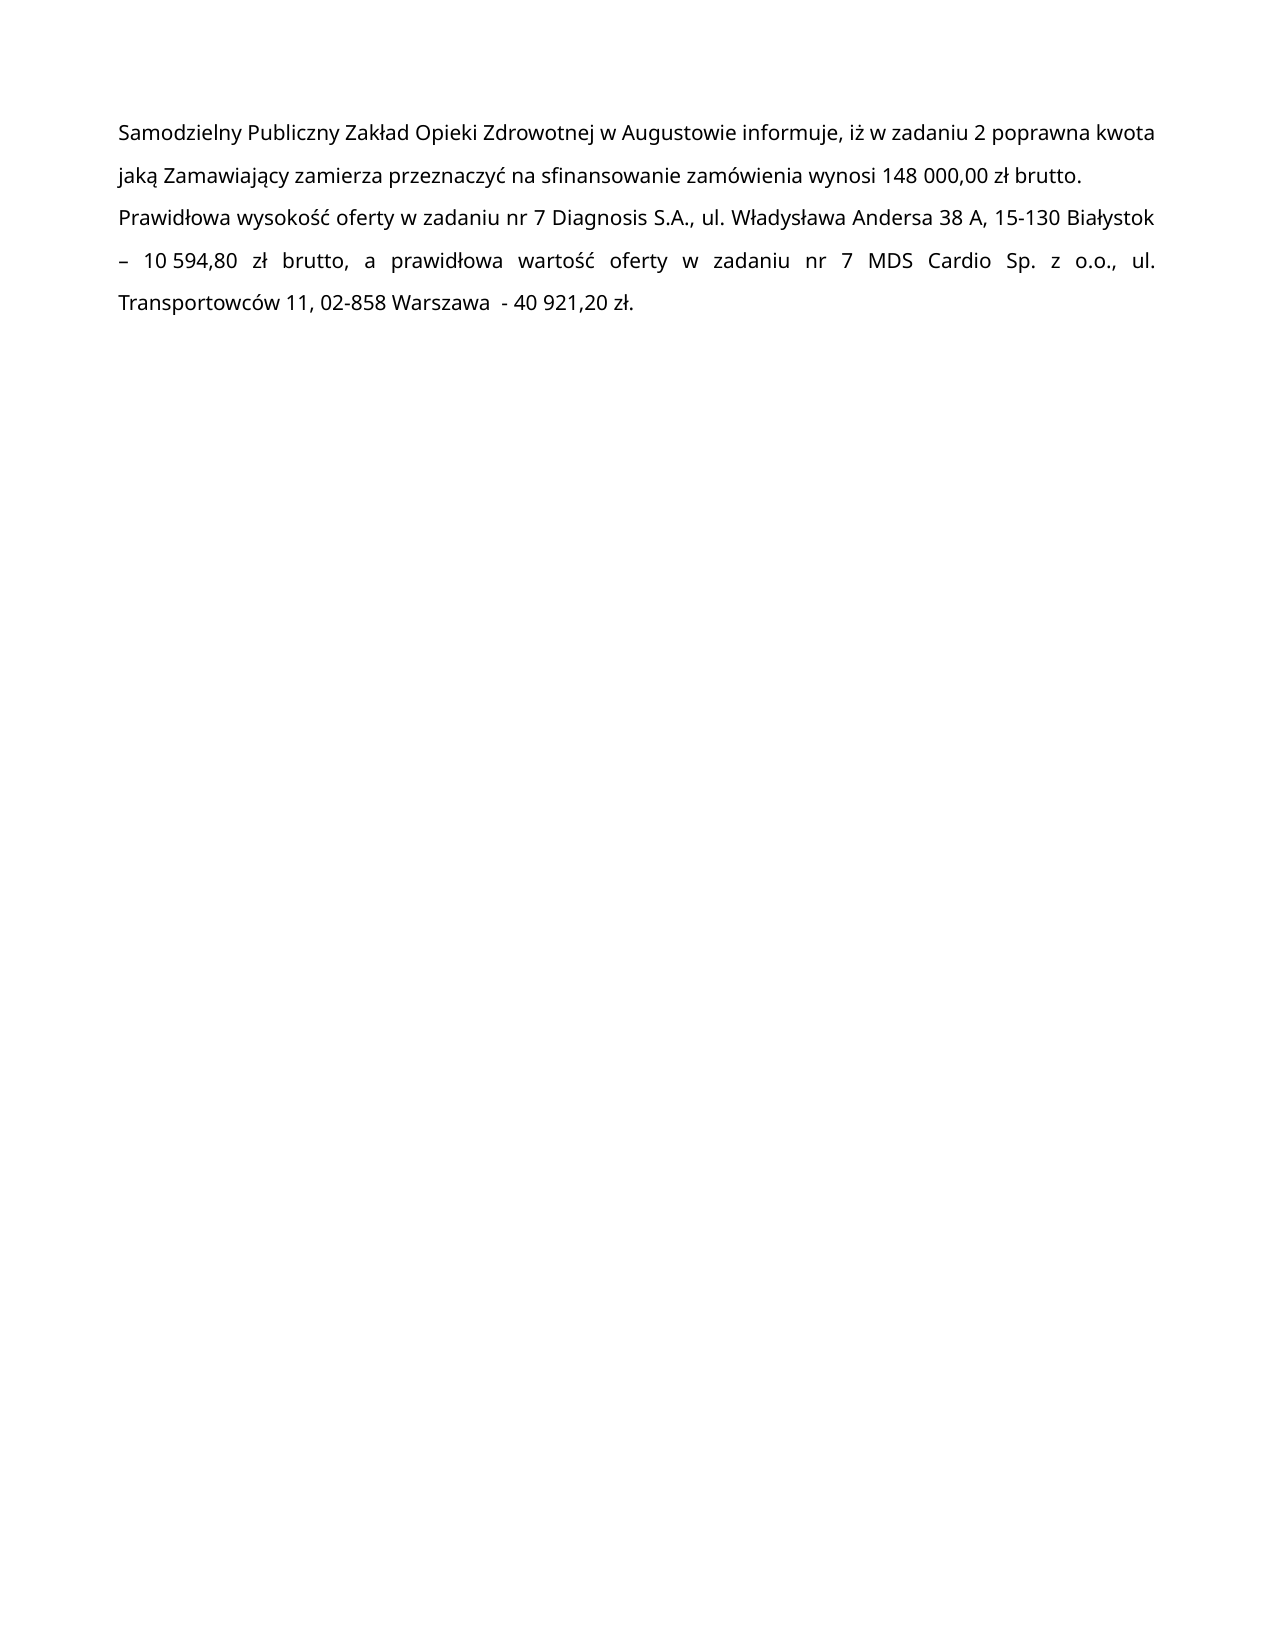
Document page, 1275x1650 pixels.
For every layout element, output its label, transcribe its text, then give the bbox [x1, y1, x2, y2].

text Prawidłowa wysokość oferty w zadaniu nr 7 Diagnosis S.A., ul. Władysława Andersa 38 A, 15-130 Białystok – 10 594,80 zł brutto, a prawidłowa wartość oferty w zadaniu nr 7 MDS Cardio Sp. z o.o., ul. Transportowców 11, 02-858 Warszawa - 40 921,20 zł. [118, 203, 1157, 317]
text Samodzielny Publiczny Zakład Opieki Zdrowotnej w Augustowie informuje, iż w zadaniu 2 poprawna kwota jaką Zamawiający zamierza przeznaczyć na sfinansowanie zamówienia wynosi 148 000,00 zł brutto. [118, 118, 1157, 189]
